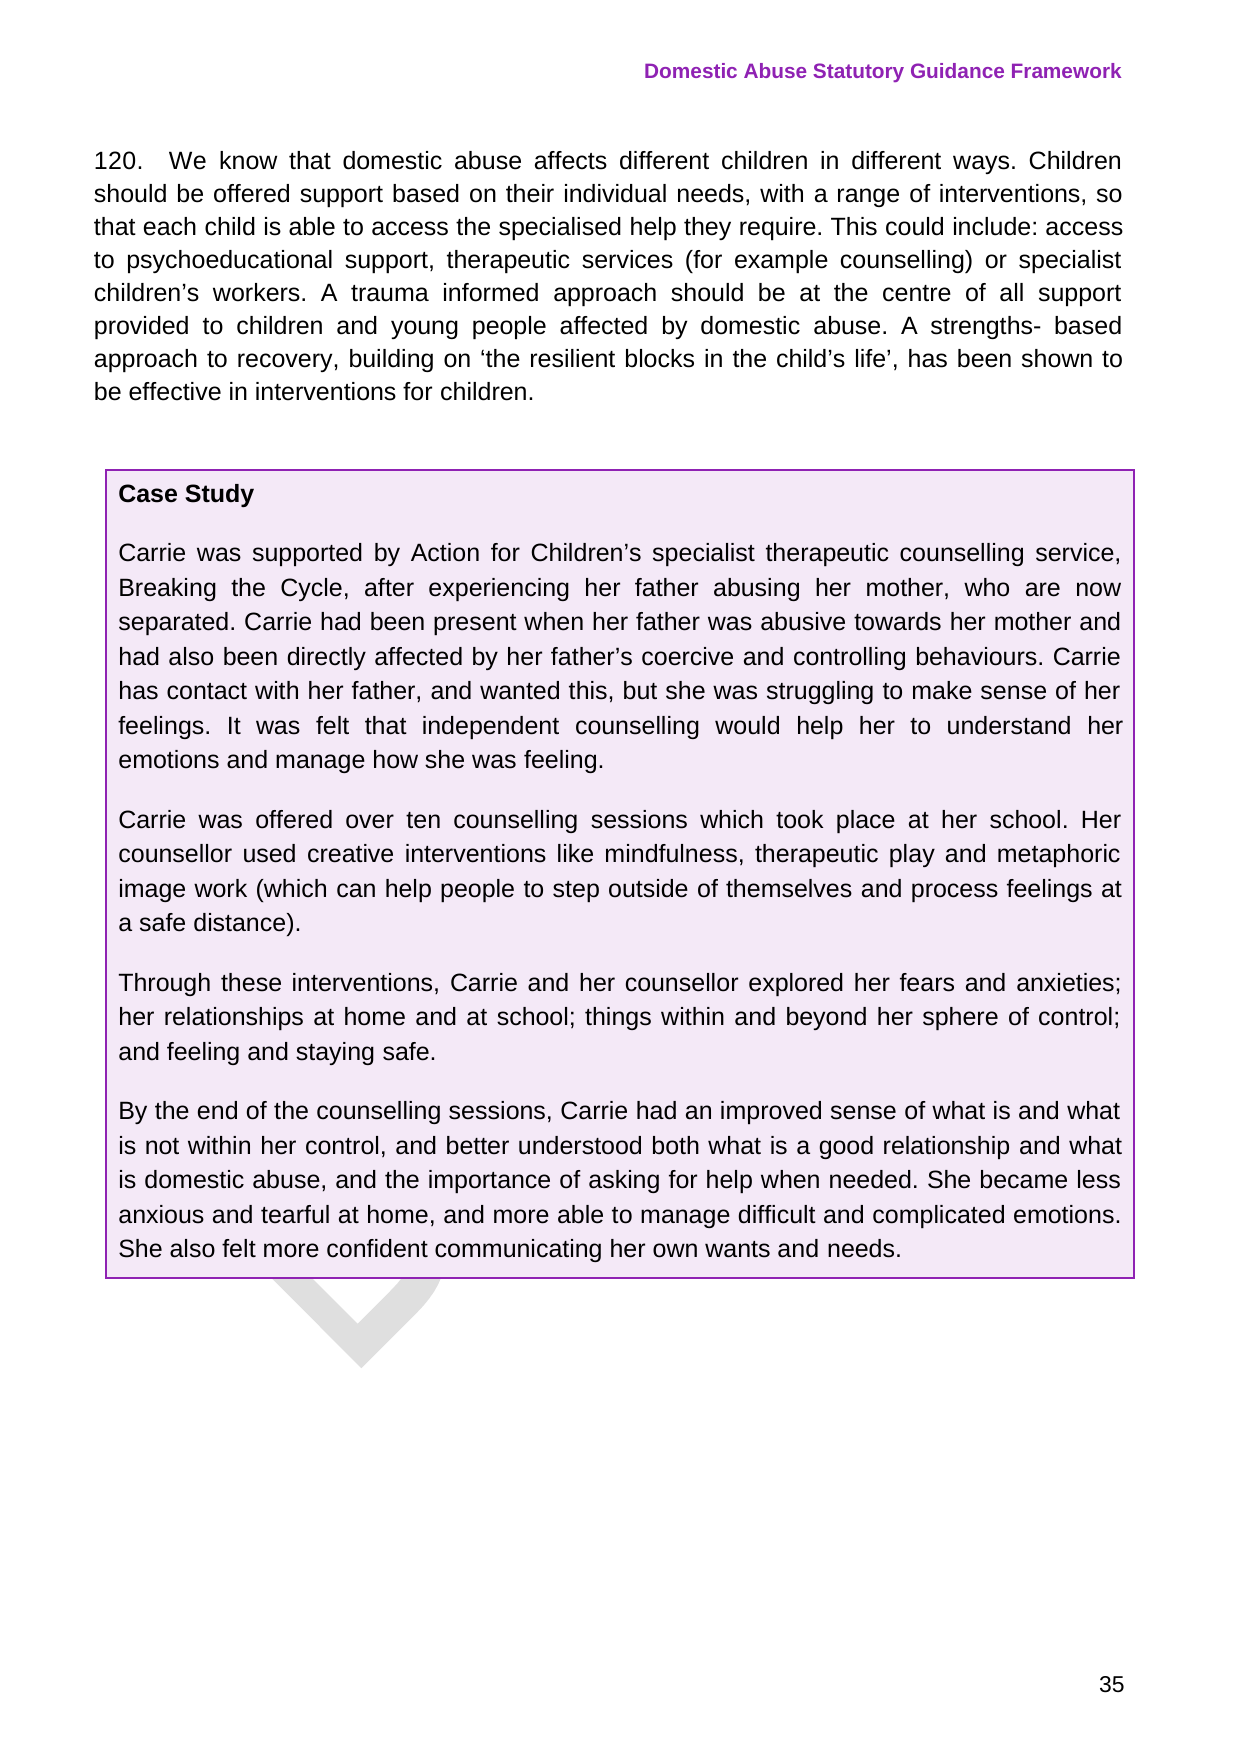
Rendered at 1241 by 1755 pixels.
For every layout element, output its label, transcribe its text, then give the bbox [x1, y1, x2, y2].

text Case Study [1135, 479, 1147, 508]
list We know that domestic abuse affects different children in different ways. Children should be offered support based on their individual needs, with a range of interventions, so that each child is able to access the specialised help they require. This could include: access to psychoeducational support, therapeutic services (for example counselling) or specialist children’s workers. A trauma informed approach should be at the centre of all support provided to children and young people affected by domestic abuse. A strengths- based approach to recovery, building on ‘the resilient blocks in the child’s life’, has been shown to be effective in interventions for children. [94, 146, 1123, 406]
